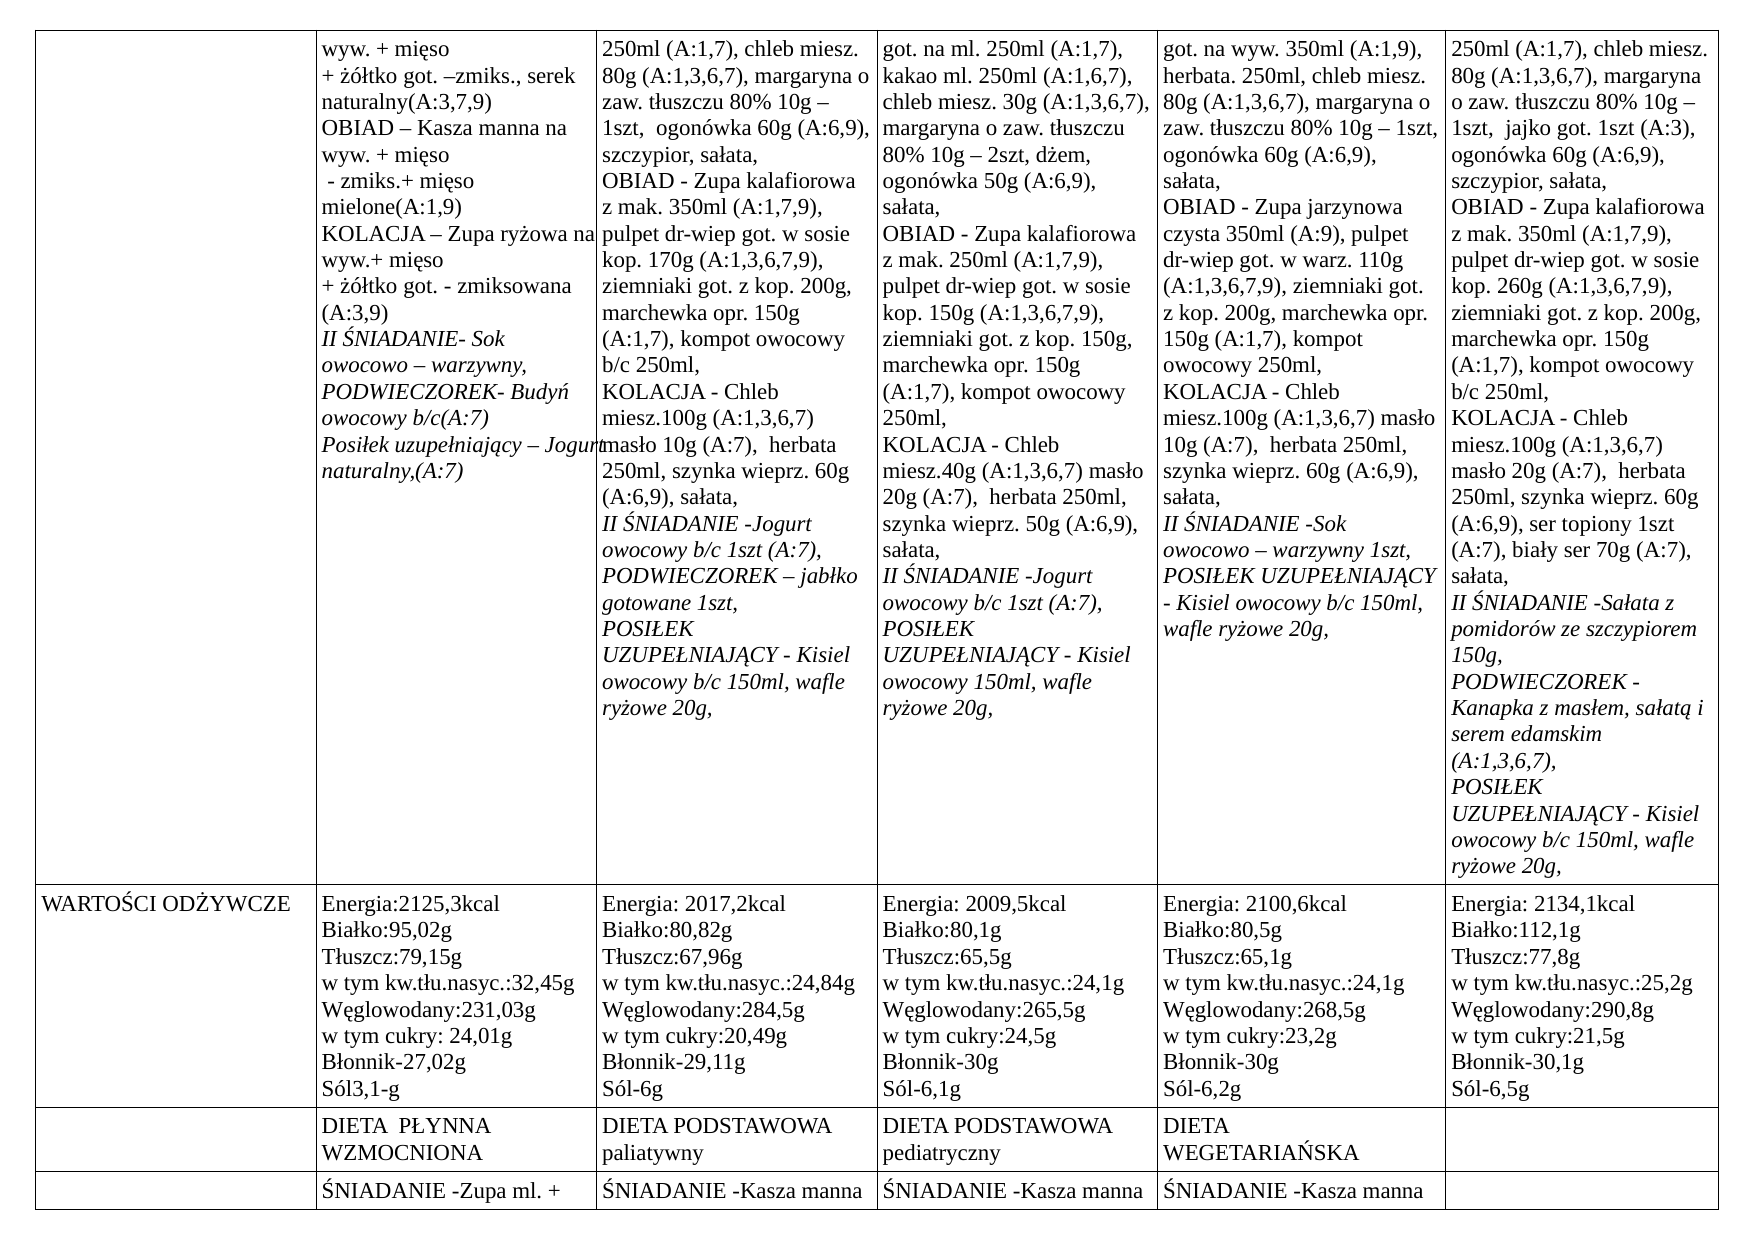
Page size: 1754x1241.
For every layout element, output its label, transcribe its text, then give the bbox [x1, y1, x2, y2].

table_cell [1446, 1172, 1718, 1209]
table_cell WARTOŚCI ODŻYWCZE [36, 885, 316, 1107]
table_cell ŚNIADANIE -Kasza manna [1158, 1172, 1445, 1209]
table_cell [36, 1108, 316, 1171]
table_cell Energia: 2009,5kcal Białko:80,1g Tłuszcz:65,5g w tym kw.tłu.nasyc.:24,1g Węglowodany:265,5g w tym cukry:24,5g Błonnik-30g Sól-6,1g [878, 885, 1157, 1107]
table_cell ŚNIADANIE -Kasza manna [597, 1172, 877, 1209]
table_cell Energia: 2100,6kcal Białko:80,5g Tłuszcz:65,1g w tym kw.tłu.nasyc.:24,1g Węglowodany:268,5g w tym cukry:23,2g Błonnik-30g Sól-6,2g [1158, 885, 1445, 1107]
table_cell got. na ml. 250ml (A:1,7), kakao ml. 250ml (A:1,6,7), chleb miesz. 30g (A:1,3,6,7), margaryna o zaw. tłuszczu 80% 10g – 2szt, dżem, ogonówka 50g (A:6,9), sałata, OBIAD - Zupa kalafiorowa z mak. 250ml (A:1,7,9), pulpet dr-wiep got. w sosie kop. 150g (A:1,3,6,7,9), ziemniaki got. z kop. 150g, marchewka opr. 150g (A:1,7), kompot owocowy 250ml, KOLACJA - Chleb miesz.40g (A:1,3,6,7) masło 20g (A:7), herbata 250ml, szynka wieprz. 50g (A:6,9), sałata, II ŚNIADANIE -Jogurt owocowy b/c 1szt (A:7), POSIŁEK UZUPEŁNIAJĄCY - Kisiel owocowy 150ml, wafle ryżowe 20g, [878, 31, 1157, 884]
table_cell ŚNIADANIE -Kasza manna [878, 1172, 1157, 1209]
table_cell ŚNIADANIE -Zupa ryżowa na wyw. + mięso + żółtko got. –zmiks., serek naturalny(A:3,7,9) OBIAD – Kasza manna na wyw. + mięso - zmiks.+ mięso mielone(A:1,9) KOLACJA – Zupa ryżowa na wyw.+ mięso + żółtko got. - zmiksowana (A:3,9) II ŚNIADANIE- Sok owocowo – warzywny, PODWIECZOREK- Budyń owocowy b/c(A:7) Posiłek uzupełniający – Jogurt naturalny,(A:7) [317, 31, 596, 884]
table_cell Energia: 2017,2kcal Białko:80,82g Tłuszcz:67,96g w tym kw.tłu.nasyc.:24,84g Węglowodany:284,5g w tym cukry:20,49g Błonnik-29,11g Sól-6g [597, 885, 877, 1107]
table_cell [1446, 1108, 1718, 1171]
table_cell [36, 1172, 316, 1209]
table_cell [36, 31, 316, 884]
table_cell Energia:2125,3kcal Białko:95,02g Tłuszcz:79,15g w tym kw.tłu.nasyc.:32,45g Węglowodany:231,03g w tym cukry: 24,01g Błonnik-27,02g Sól3,1-g [317, 885, 596, 1107]
table_cell DIETA PŁYNNA WZMOCNIONA [317, 1108, 596, 1171]
table_cell DIETA WEGETARIAŃSKA [1158, 1108, 1445, 1171]
table_cell got. na wyw. 350ml (A:1,9), herbata. 250ml, chleb miesz. 80g (A:1,3,6,7), margaryna o zaw. tłuszczu 80% 10g – 1szt, ogonówka 60g (A:6,9), sałata, OBIAD - Zupa jarzynowa czysta 350ml (A:9), pulpet dr-wiep got. w warz. 110g (A:1,3,6,7,9), ziemniaki got. z kop. 200g, marchewka opr. 150g (A:1,7), kompot owocowy 250ml, KOLACJA - Chleb miesz.100g (A:1,3,6,7) masło 10g (A:7), herbata 250ml, szynka wieprz. 60g (A:6,9), sałata, II ŚNIADANIE -Sok owocowo – warzywny 1szt, POSIŁEK UZUPEŁNIAJĄCY - Kisiel owocowy b/c 150ml, wafle ryżowe 20g, [1158, 31, 1445, 884]
table_cell DIETA PODSTAWOWA paliatywny [597, 1108, 877, 1171]
table_cell Energia: 2134,1kcal Białko:112,1g Tłuszcz:77,8g w tym kw.tłu.nasyc.:25,2g Węglowodany:290,8g w tym cukry:21,5g Błonnik-30,1g Sól-6,5g [1446, 885, 1718, 1107]
table_cell 250ml (A:1,7), chleb miesz. 80g (A:1,3,6,7), margaryna o zaw. tłuszczu 80% 10g – 1szt, jajko got. 1szt (A:3), ogonówka 60g (A:6,9), szczypior, sałata, OBIAD - Zupa kalafiorowa z mak. 350ml (A:1,7,9), pulpet dr-wiep got. w sosie kop. 260g (A:1,3,6,7,9), ziemniaki got. z kop. 200g, marchewka opr. 150g (A:1,7), kompot owocowy b/c 250ml, KOLACJA - Chleb miesz.100g (A:1,3,6,7) masło 20g (A:7), herbata 250ml, szynka wieprz. 60g (A:6,9), ser topiony 1szt (A:7), biały ser 70g (A:7), sałata, II ŚNIADANIE -Sałata z pomidorów ze szczypiorem 150g, PODWIECZOREK - Kanapka z masłem, sałatą i serem edamskim (A:1,3,6,7), POSIŁEK UZUPEŁNIAJĄCY - Kisiel owocowy b/c 150ml, wafle ryżowe 20g, [1446, 31, 1718, 884]
table_cell ŚNIADANIE -Zupa ml. + mięso + suchary + żółtko got.–zmiks., serek waniliowy,(A:3,7,9) OBIAD – Homogenat KOLACJA – Zupa ryżowa na wyw.+ mięso + żółtko got.- zmiksowana (A:3,9) II ŚNIADANIE- Sok owocowo – warzywny, PODWIECZOREK – Budyń owocowy- płynny(A:7) Posiłek uzupełniający –Jogurt naturalny (A:7), [317, 1172, 596, 1209]
table_cell DIETA PODSTAWOWA pediatryczny [878, 1108, 1157, 1171]
table_cell ŚNIADANIE -Kawa ml. 250ml (A:1,7), chleb miesz. 80g (A:1,3,6,7), margaryna o zaw. tłuszczu 80% 10g – 1szt, ogonówka 60g (A:6,9), szczypior, sałata, OBIAD - Zupa kalafiorowa z mak. 350ml (A:1,7,9), pulpet dr-wiep got. w sosie kop. 170g (A:1,3,6,7,9), ziemniaki got. z kop. 200g, marchewka opr. 150g (A:1,7), kompot owocowy b/c 250ml, KOLACJA - Chleb miesz.100g (A:1,3,6,7) masło 10g (A:7), herbata 250ml, szynka wieprz. 60g (A:6,9), sałata, II ŚNIADANIE -Jogurt owocowy b/c 1szt (A:7), PODWIECZOREK – jabłko gotowane 1szt, POSIŁEK UZUPEŁNIAJĄCY - Kisiel owocowy b/c 150ml, wafle ryżowe 20g, [597, 31, 877, 884]
